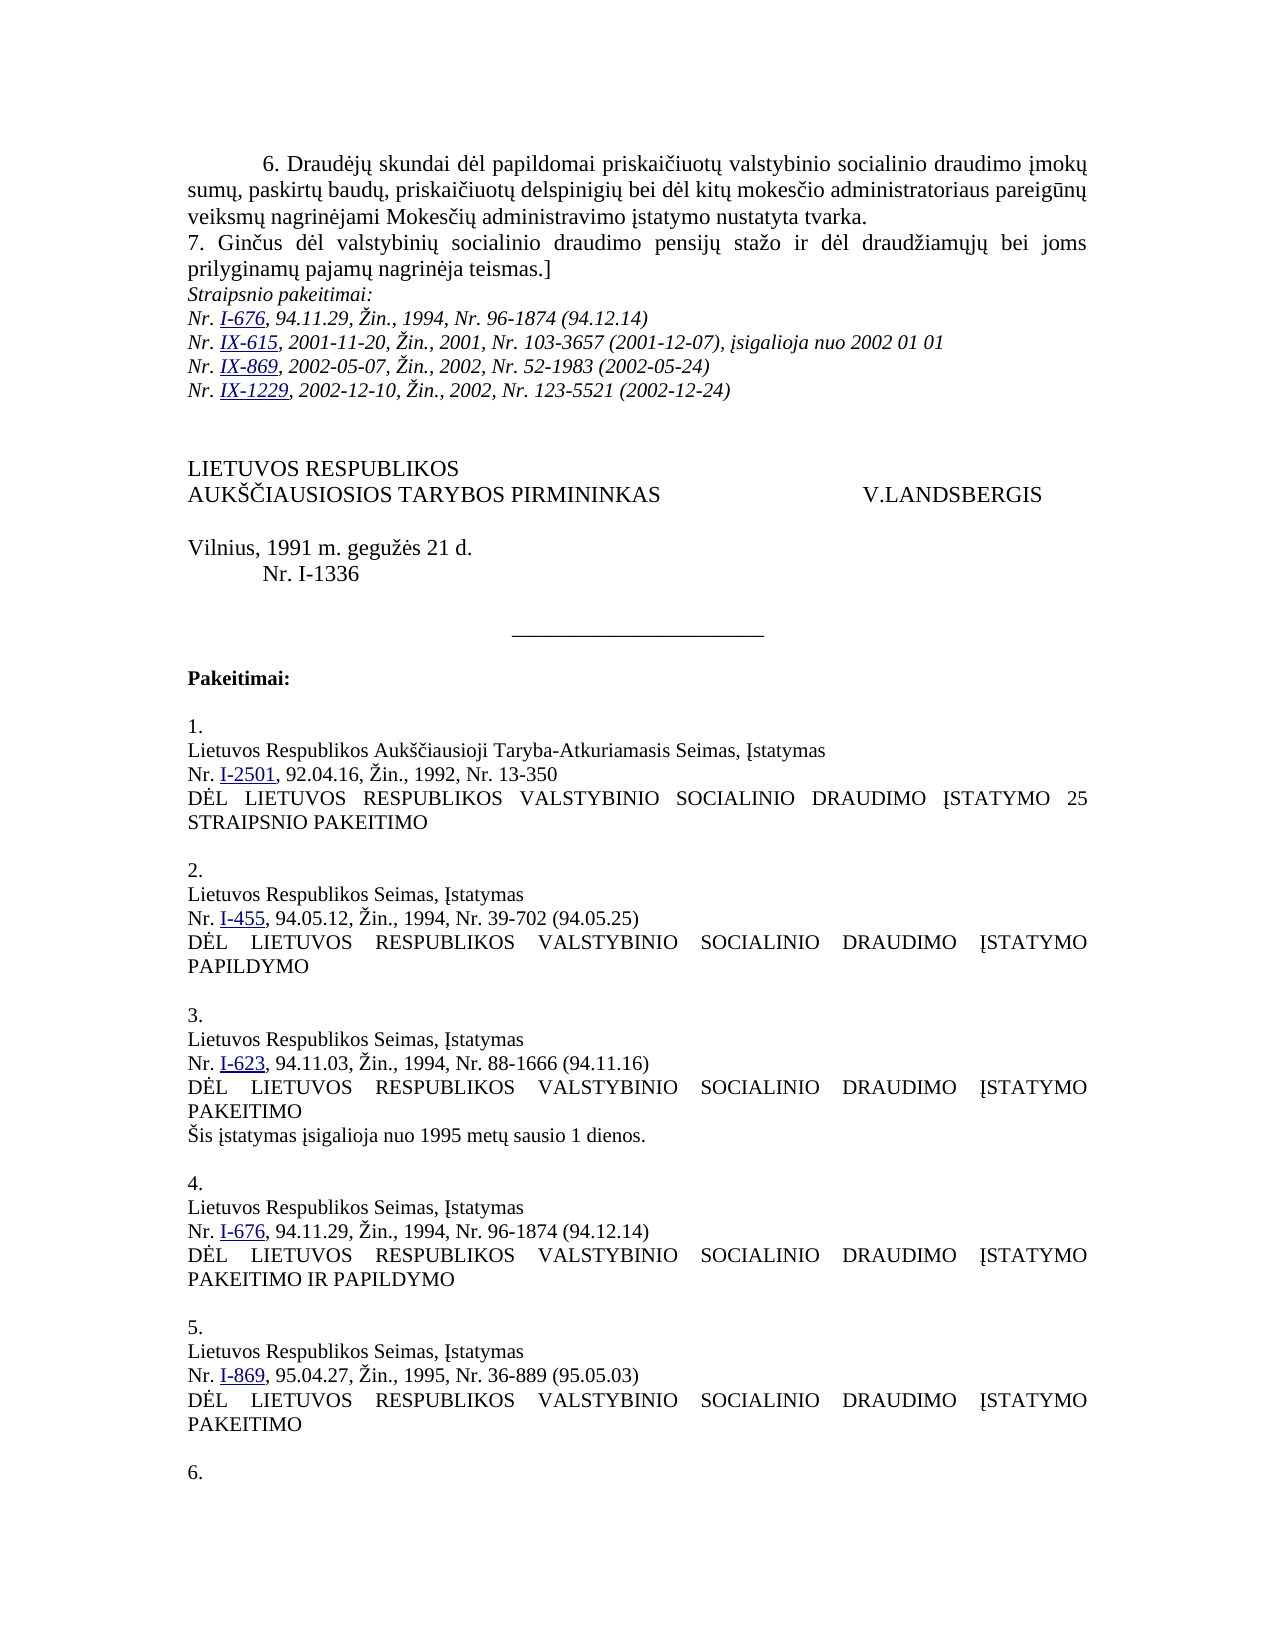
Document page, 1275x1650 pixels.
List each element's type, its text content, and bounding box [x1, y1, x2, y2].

text 6. Draudėjų skundai dėl papildomai priskaičiuotų valstybinio socialinio draudimo įmokų sumų, paskirtų baudų, priskaičiuotų delspinigių bei dėl kitų mokesčio administratoriaus pareigūnų veiksmų nagrinėjami Mokesčių administravimo įstatymo nustatyta tvarka. [187, 150, 1088, 229]
text DĖL LIETUVOS RESPUBLIKOS VALSTYBINIO SOCIALINIO DRAUDIMO ĮSTATYMO 25 STRAIPSNIO PAKEITIMO [187, 786, 1088, 834]
text Vilnius, 1991 m. gegužės 21 d. [187, 534, 1088, 560]
text Straipsnio pakeitimai: [187, 282, 1088, 306]
text Nr. I-676, 94.11.29, Žin., 1994, Nr. 96-1874 (94.12.14) [187, 1219, 1088, 1243]
text Nr. IX-1229, 2002-12-10, Žin., 2002, Nr. 123-5521 (2002-12-24) [187, 378, 1088, 402]
text Lietuvos Respublikos Seimas, Įstatymas [187, 882, 1088, 906]
text Pakeitimai: [187, 666, 1088, 690]
text Lietuvos Respublikos Aukščiausioji Taryba-Atkuriamasis Seimas, Įstatymas [187, 738, 1088, 762]
text 5. [187, 1315, 1088, 1339]
text Nr. I-455, 94.05.12, Žin., 1994, Nr. 39-702 (94.05.25) [187, 906, 1088, 930]
text Lietuvos Respublikos Seimas, Įstatymas [187, 1195, 1088, 1219]
text 1. [187, 714, 1088, 738]
text Nr. I-623, 94.11.03, Žin., 1994, Nr. 88-1666 (94.11.16) [187, 1051, 1088, 1075]
text Nr. I-676, 94.11.29, Žin., 1994, Nr. 96-1874 (94.12.14) [187, 306, 1088, 330]
subtitle Šis įstatymas įsigalioja nuo 1995 metų sausio 1 dienos. [187, 1123, 1088, 1147]
text DĖL LIETUVOS RESPUBLIKOS VALSTYBINIO SOCIALINIO DRAUDIMO ĮSTATYMO PAKEITIMO IR PAPILDYMO [187, 1243, 1088, 1291]
text Nr. IX-869, 2002-05-07, Žin., 2002, Nr. 52-1983 (2002-05-24) [187, 354, 1088, 378]
text 7. Ginčus dėl valstybinių socialinio draudimo pensijų stažo ir dėl draudžiamųjų bei joms prilyginamų pajamų nagrinėja teismas.] [187, 229, 1088, 282]
text AUKŠČIAUSIOSIOS TARYBOS PIRMININKAS V.LANDSBERGIS [187, 481, 1088, 507]
subtitle LIETUVOS RESPUBLIKOS [187, 455, 1088, 481]
subtitle DĖL LIETUVOS RESPUBLIKOS VALSTYBINIO SOCIALINIO DRAUDIMO ĮSTATYMO PAKEITIMO [187, 1075, 1088, 1123]
text 2. [187, 858, 1088, 882]
subtitle DĖL LIETUVOS RESPUBLIKOS VALSTYBINIO SOCIALINIO DRAUDIMO ĮSTATYMO PAKEITIMO [187, 1387, 1088, 1436]
text Nr. I-2501, 92.04.16, Žin., 1992, Nr. 13-350 [187, 762, 1088, 786]
text 6. [187, 1460, 1088, 1484]
text Nr. I-869, 95.04.27, Žin., 1995, Nr. 36-889 (95.05.03) [187, 1363, 1088, 1387]
text Nr. IX-615, 2001-11-20, Žin., 2001, Nr. 103-3657 (2001-12-07), įsigalioja nuo 2002 01 01 [187, 330, 1088, 354]
text ______________________ [187, 613, 1088, 639]
text Lietuvos Respublikos Seimas, Įstatymas [187, 1339, 1088, 1363]
text 4. [187, 1171, 1088, 1195]
text Nr. I-1336 [187, 560, 1088, 587]
subtitle DĖL LIETUVOS RESPUBLIKOS VALSTYBINIO SOCIALINIO DRAUDIMO ĮSTATYMO PAPILDYMO [187, 930, 1088, 978]
text 3. [187, 1002, 1088, 1027]
text Lietuvos Respublikos Seimas, Įstatymas [187, 1027, 1088, 1051]
